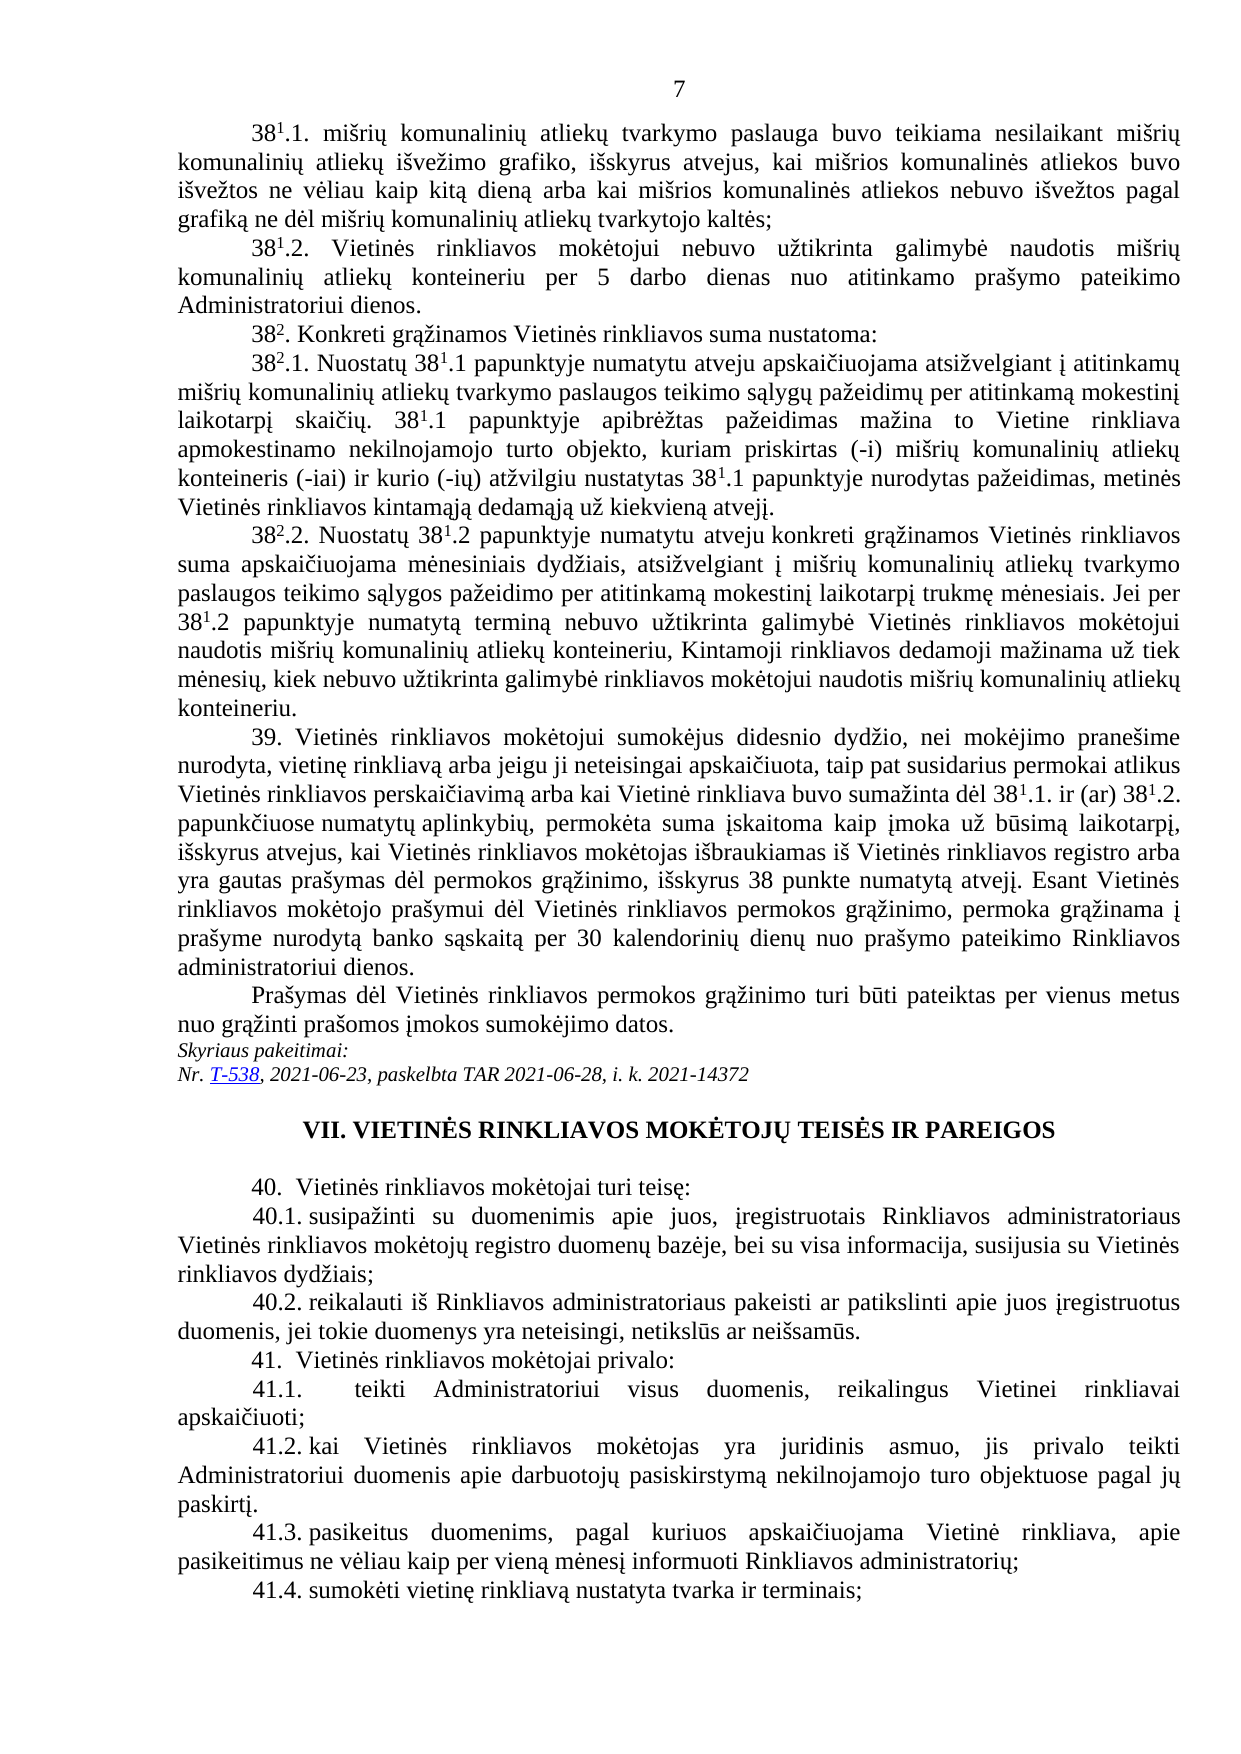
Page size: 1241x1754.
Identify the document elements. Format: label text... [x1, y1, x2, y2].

text 41.3. pasikeitus duomenims, pagal kuriuos apskaičiuojama Vietinė rinkliava, apie pasikeitimus ne vėliau kaip per vieną mėnesį informuoti Rinkliavos administratorių; [177, 1517, 1181, 1575]
text 40.1. susipažinti su duomenimis apie juos, įregistruotais Rinkliavos administratoriaus Vietinės rinkliavos mokėtojų registro duomenų bazėje, bei su visa informacija, susijusia su Vietinės rinkliavos dydžiais; [177, 1201, 1181, 1287]
text Prašymas dėl Vietinės rinkliavos permokos grąžinimo turi būti pateiktas per vienus metus nuo grąžinti prašomos įmokos sumokėjimo datos. [177, 981, 1181, 1038]
text 41.2. kai Vietinės rinkliavos mokėtojas yra juridinis asmuo, jis privalo teikti Administratoriui duomenis apie darbuotojų pasiskirstymą nekilnojamojo turo objektuose pagal jų paskirtį. [177, 1431, 1181, 1517]
text Skyriaus pakeitimai: [177, 1038, 1181, 1062]
text 381.2. Vietinės rinkliavos mokėtojui nebuvo užtikrinta galimybė naudotis mišrių komunalinių atliekų konteineriu per 5 darbo dienas nuo atitinkamo prašymo pateikimo Administratoriui dienos. [177, 233, 1181, 319]
text 41.1. teikti Administratoriui visus duomenis, reikalingus Vietinei rinkliavai apskaičiuoti; [177, 1374, 1181, 1431]
text 41. Vietinės rinkliavos mokėtojai privalo: [177, 1345, 1181, 1374]
text 381.1. mišrių komunalinių atliekų tvarkymo paslauga buvo teikiama nesilaikant mišrių komunalinių atliekų išvežimo grafiko, išskyrus atvejus, kai mišrios komunalinės atliekos buvo išvežtos ne vėliau kaip kitą dieną arba kai mišrios komunalinės atliekos nebuvo išvežtos pagal grafiką ne dėl mišrių komunalinių atliekų tvarkytojo kaltės; [177, 118, 1181, 233]
text 382.2. Nuostatų 381.2 papunktyje numatytu atveju konkreti grąžinamos Vietinės rinkliavos suma apskaičiuojama mėnesiniais dydžiais, atsižvelgiant į mišrių komunalinių atliekų tvarkymo paslaugos teikimo sąlygos pažeidimo per atitinkamą mokestinį laikotarpį trukmę mėnesiais. Jei per 381.2 papunktyje numatytą terminą nebuvo užtikrinta galimybė Vietinės rinkliavos mokėtojui naudotis mišrių komunalinių atliekų konteineriu, Kintamoji rinkliavos dedamoji mažinama už tiek mėnesių, kiek nebuvo užtikrinta galimybė rinkliavos mokėtojui naudotis mišrių komunalinių atliekų konteineriu. [177, 521, 1181, 722]
text 382. Konkreti grąžinamos Vietinės rinkliavos suma nustatoma: [177, 319, 1181, 348]
text 40. Vietinės rinkliavos mokėtojai turi teisę: [251, 1172, 1181, 1201]
text 39. Vietinės rinkliavos mokėtojui sumokėjus didesnio dydžio, nei mokėjimo pranešime nurodyta, vietinę rinkliavą arba jeigu ji neteisingai apskaičiuota, taip pat susidarius permokai atlikus Vietinės rinkliavos perskaičiavimą arba kai Vietinė rinkliava buvo sumažinta dėl 381.1. ir (ar) 381.2. papunkčiuose numatytų aplinkybių, permokėta suma įskaitoma kaip įmoka už būsimą laikotarpį, išskyrus atvejus, kai Vietinės rinkliavos mokėtojas išbraukiamas iš Vietinės rinkliavos registro arba yra gautas prašymas dėl permokos grąžinimo, išskyrus 38 punkte numatytą atvejį. Esant Vietinės rinkliavos mokėtojo prašymui dėl Vietinės rinkliavos permokos grąžinimo, permoka grąžinama į prašyme nurodytą banko sąskaitą per 30 kalendorinių dienų nuo prašymo pateikimo Rinkliavos administratoriui dienos. [177, 722, 1181, 981]
text 41.4. sumokėti vietinę rinkliavą nustatyta tvarka ir terminais; [177, 1575, 1181, 1604]
text 382.1. Nuostatų 381.1 papunktyje numatytu atveju apskaičiuojama atsižvelgiant į atitinkamų mišrių komunalinių atliekų tvarkymo paslaugos teikimo sąlygų pažeidimų per atitinkamą mokestinį laikotarpį skaičių. 381.1 papunktyje apibrėžtas pažeidimas mažina to Vietine rinkliava apmokestinamo nekilnojamojo turto objekto, kuriam priskirtas (-i) mišrių komunalinių atliekų konteineris (-iai) ir kurio (-ių) atžvilgiu nustatytas 381.1 papunktyje nurodytas pažeidimas, metinės Vietinės rinkliavos kintamąją dedamąją už kiekvieną atvejį. [177, 348, 1181, 521]
text VII. VIETINĖS RINKLIAVOS MOKĖTOJŲ TEISĖS IR PAREIGOS [177, 1115, 1181, 1144]
text Nr. T-538, 2021-06-23, paskelbta TAR 2021-06-28, i. k. 2021-14372 [177, 1062, 1181, 1086]
text 40.2. reikalauti iš Rinkliavos administratoriaus pakeisti ar patikslinti apie juos įregistruotus duomenis, jei tokie duomenys yra neteisingi, netikslūs ar neišsamūs. [177, 1287, 1181, 1345]
